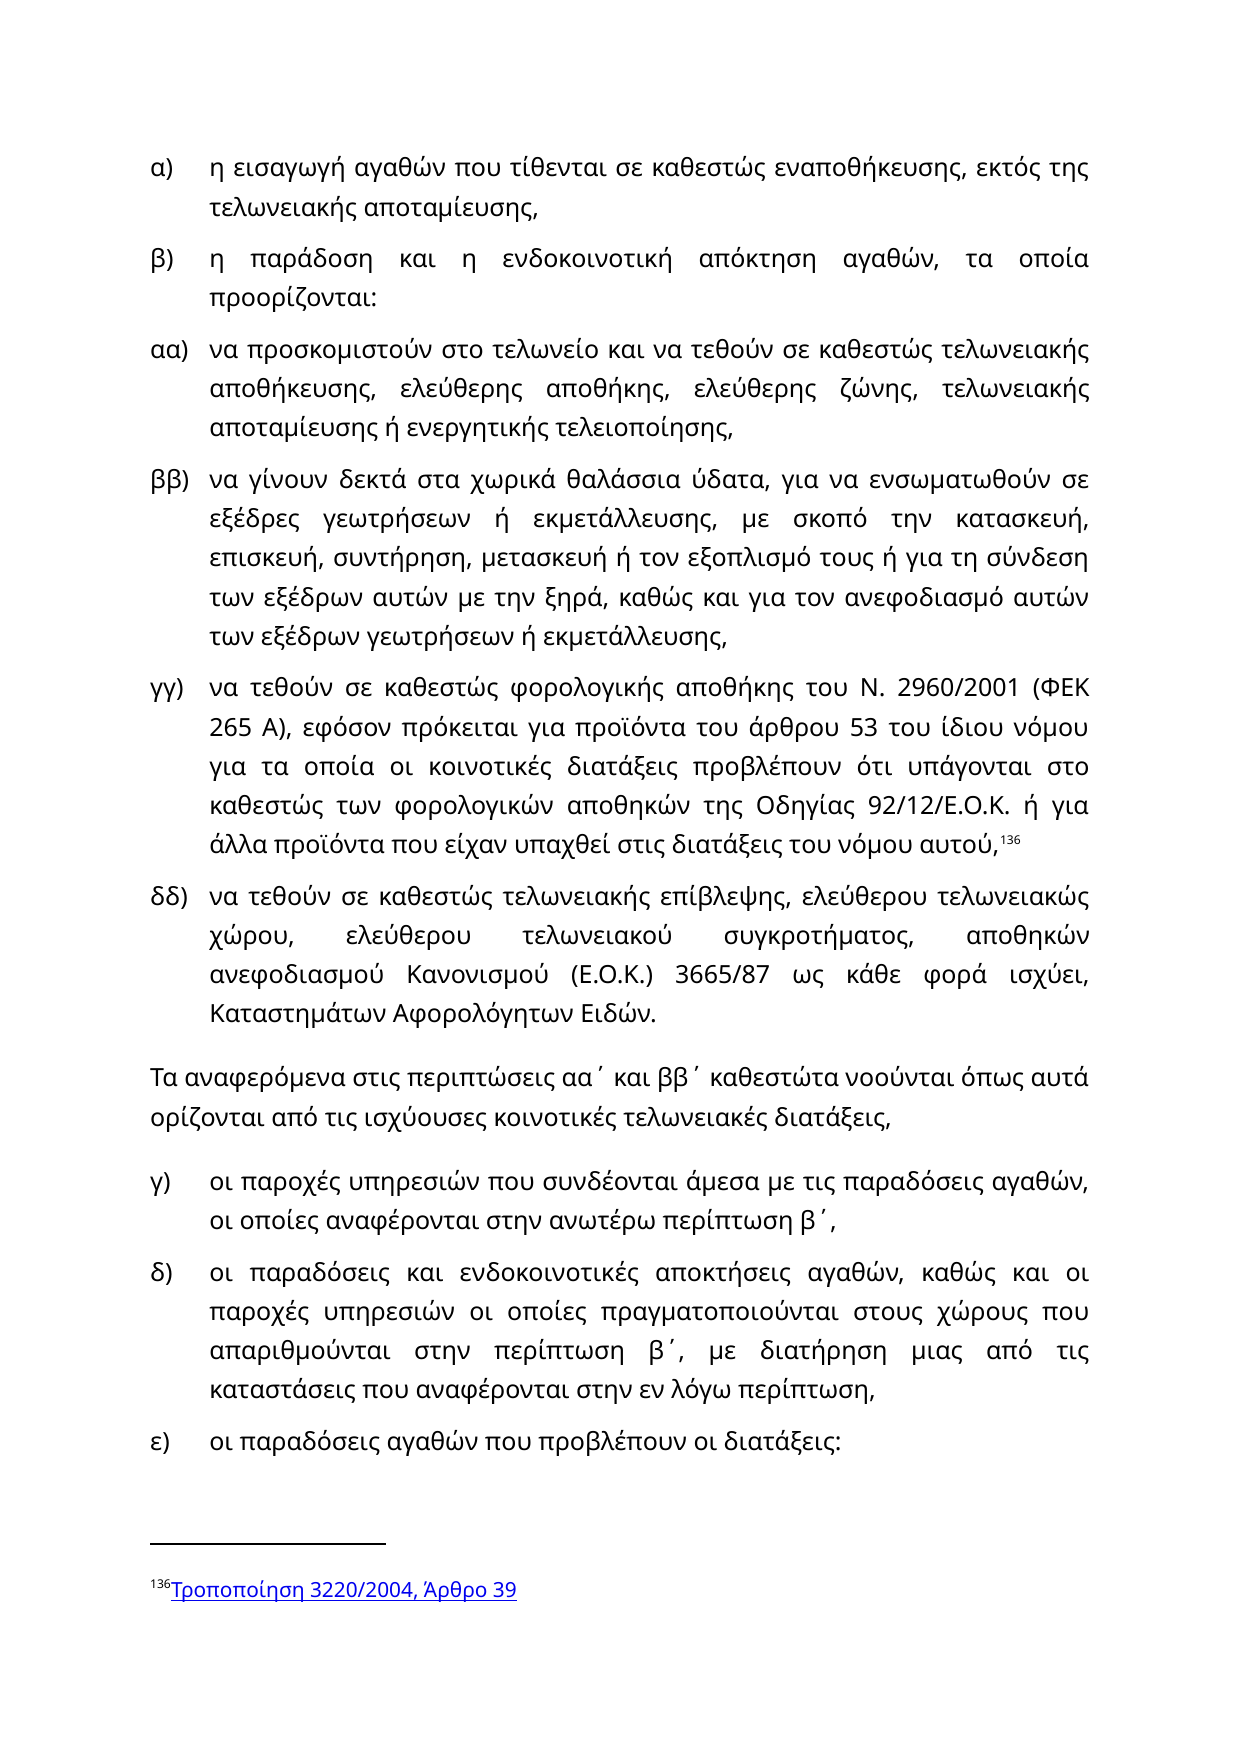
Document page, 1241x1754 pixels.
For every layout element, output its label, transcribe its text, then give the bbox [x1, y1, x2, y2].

list δ) οι παραδόσεις και ενδοκοινοτικές αποκτήσεις αγαθών, καθώς και οι παροχές υπηρεσιών οι οποίες πραγματοποιούνται στους χώρους που απαριθμούνται στην περίπτωση β΄, με διατήρηση μιας από τις καταστάσεις που αναφέρονται στην εν λόγω περίπτωση, [150, 1254, 1090, 1406]
list β) η παράδοση και η ενδοκοινοτική απόκτηση αγαθών, τα οποία προορίζονται: [150, 241, 1090, 314]
list αα) να προσκομιστούν στο τελωνείο και να τεθούν σε καθεστώς τελωνειακής αποθήκευσης, ελεύθερης αποθήκης, ελεύθερης ζώνης, τελωνειακής αποταμίευσης ή ενεργητικής τελειοποίησης, [150, 332, 1090, 444]
text Τροποποίηση 3220/2004, Άρθρο 39 [150, 1576, 1090, 1604]
list γγ) να τεθούν σε καθεστώς φορολογικής αποθήκης του Ν. 2960/2001 (ΦΕΚ 265 Α), εφόσον πρόκειται για προϊόντα του άρθρου 53 του ίδιου νόμου για τα οποία οι κοινοτικές διατάξεις προβλέπουν ότι υπάγονται στο καθεστώς των φορολογικών αποθηκών της Οδηγίας 92/12/Ε.Ο.Κ. ή για άλλα προϊόντα που είχαν υπαχθεί στις διατάξεις του νόμου αυτού, [150, 670, 1090, 861]
text Τα αναφερόμενα στις περιπτώσεις αα΄ και ββ΄ καθεστώτα νοούνται όπως αυτά ορίζονται από τις ισχύουσες κοινοτικές τελωνειακές διατάξεις, [150, 1060, 1090, 1133]
list δδ) να τεθούν σε καθεστώς τελωνειακής επίβλεψης, ελεύθερου τελωνειακώς χώρου, ελεύθερου τελωνειακού συγκροτήματος, αποθηκών ανεφοδιασμού Κανονισμού (Ε.Ο.Κ.) 3665/87 ως κάθε φορά ισχύει, Καταστημάτων Αφορολόγητων Ειδών. [150, 878, 1090, 1030]
list α) η εισαγωγή αγαθών που τίθενται σε καθεστώς εναποθήκευσης, εκτός της τελωνειακής αποταμίευσης, [150, 150, 1090, 223]
list γ) οι παροχές υπηρεσιών που συνδέονται άμεσα με τις παραδόσεις αγαθών, οι οποίες αναφέρονται στην ανωτέρω περίπτωση β΄, [150, 1163, 1090, 1237]
list ββ) να γίνουν δεκτά στα χωρικά θαλάσσια ύδατα, για να ενσωματωθούν σε εξέδρες γεωτρήσεων ή εκμετάλλευσης, με σκοπό την κατασκευή, επισκευή, συντήρηση, μετασκευή ή τον εξοπλισμό τους ή για τη σύνδεση των εξέδρων αυτών με την ξηρά, καθώς και για τον ανεφοδιασμό αυτών των εξέδρων γεωτρήσεων ή εκμετάλλευσης, [150, 462, 1090, 652]
list ε) οι παραδόσεις αγαθών που προβλέπουν οι διατάξεις: [150, 1423, 1090, 1457]
